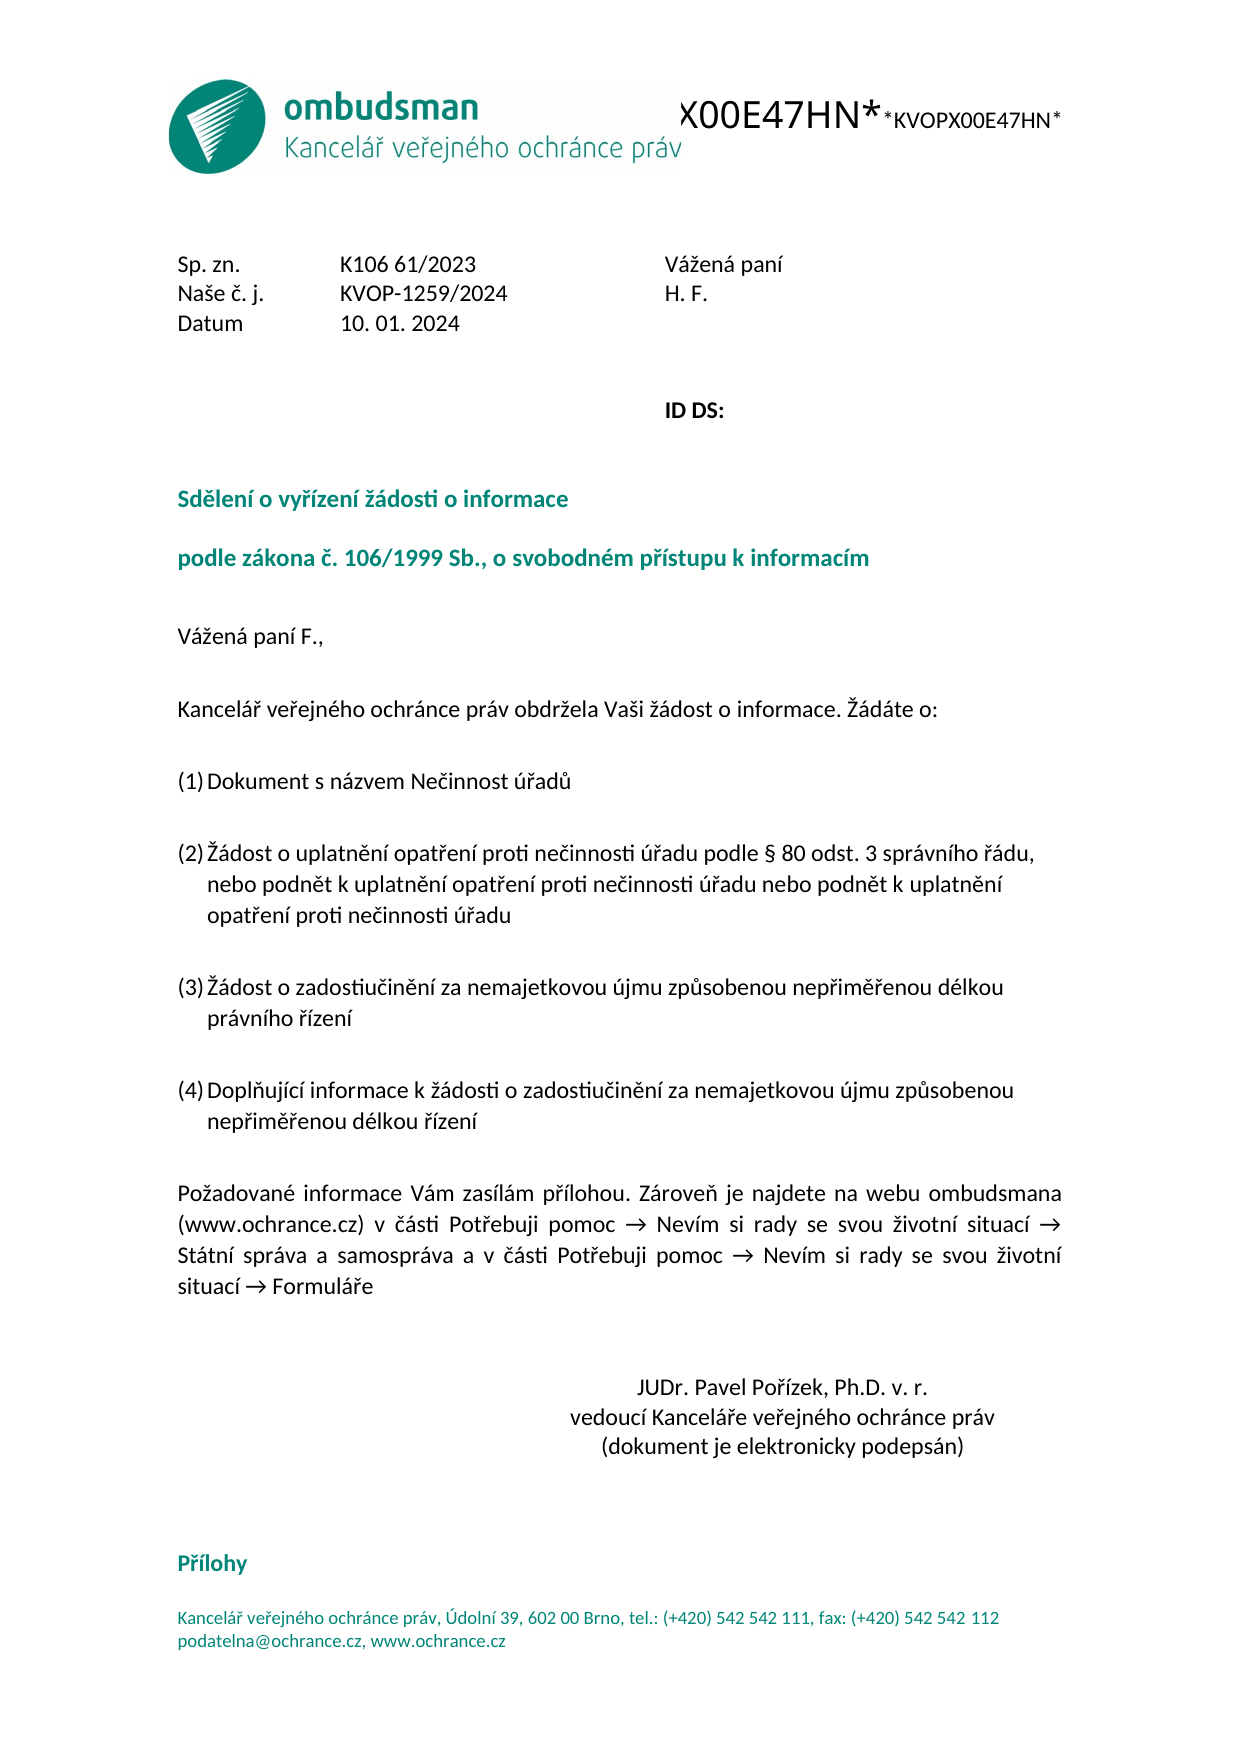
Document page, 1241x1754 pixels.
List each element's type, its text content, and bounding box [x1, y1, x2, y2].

subtitle podle zákona č. 106/1999 Sb., o svobodném přístupu k informacím [177, 542, 1063, 572]
text JUDr. Pavel Pořízek, Ph.D. v. r. [502, 1372, 1063, 1402]
text (dokument je elektronicky podepsán) [502, 1431, 1063, 1460]
list Doplňující informace k žádosti o zadostiučinění za nemajetkovou újmu způsobenou nepřiměřenou délkou řízení [177, 1075, 1063, 1135]
text Kancelář veřejného ochránce práv obdržela Vaši žádost o informace. Žádáte o: [177, 694, 1063, 723]
text vedoucí Kanceláře veřejného ochránce práv [502, 1402, 1063, 1431]
list Žádost o zadostiučinění za nemajetkovou újmu způsobenou nepřiměřenou délkou právního řízení [177, 972, 1063, 1032]
table_header Sp. zn. Naše č. j. Datum [177, 191, 340, 483]
subtitle Sdělení o vyřízení žádosti o informace [177, 483, 1063, 514]
text Požadované informace Vám zasílám přílohou. Zároveň je najdete na webu ombudsmana (www.ochrance.cz) v části Potřebuji pomoc → Nevím si rady se svou životní situací → Státní správa a samospráva a v části Potřebuji pomoc → Nevím si rady se svou životní situací → Formuláře [177, 1178, 1063, 1300]
table_header Vážená paní H. F. ID DS: [665, 191, 1085, 483]
text Vážená paní F., [177, 621, 1063, 651]
list Žádost o uplatnění opatření proti nečinnosti úřadu podle § 80 odst. 3 správního řádu, nebo podnět k uplatnění opatření proti nečinnosti úřadu nebo podnět k uplatnění opatření proti nečinnosti úřadu [177, 838, 1063, 929]
table_header K106 61/2023 KVOP-1259/2024 10. 01. 2024 [340, 191, 664, 483]
text Přílohy [177, 1548, 1063, 1577]
list Dokument s názvem Nečinnost úřadů [177, 766, 1063, 795]
